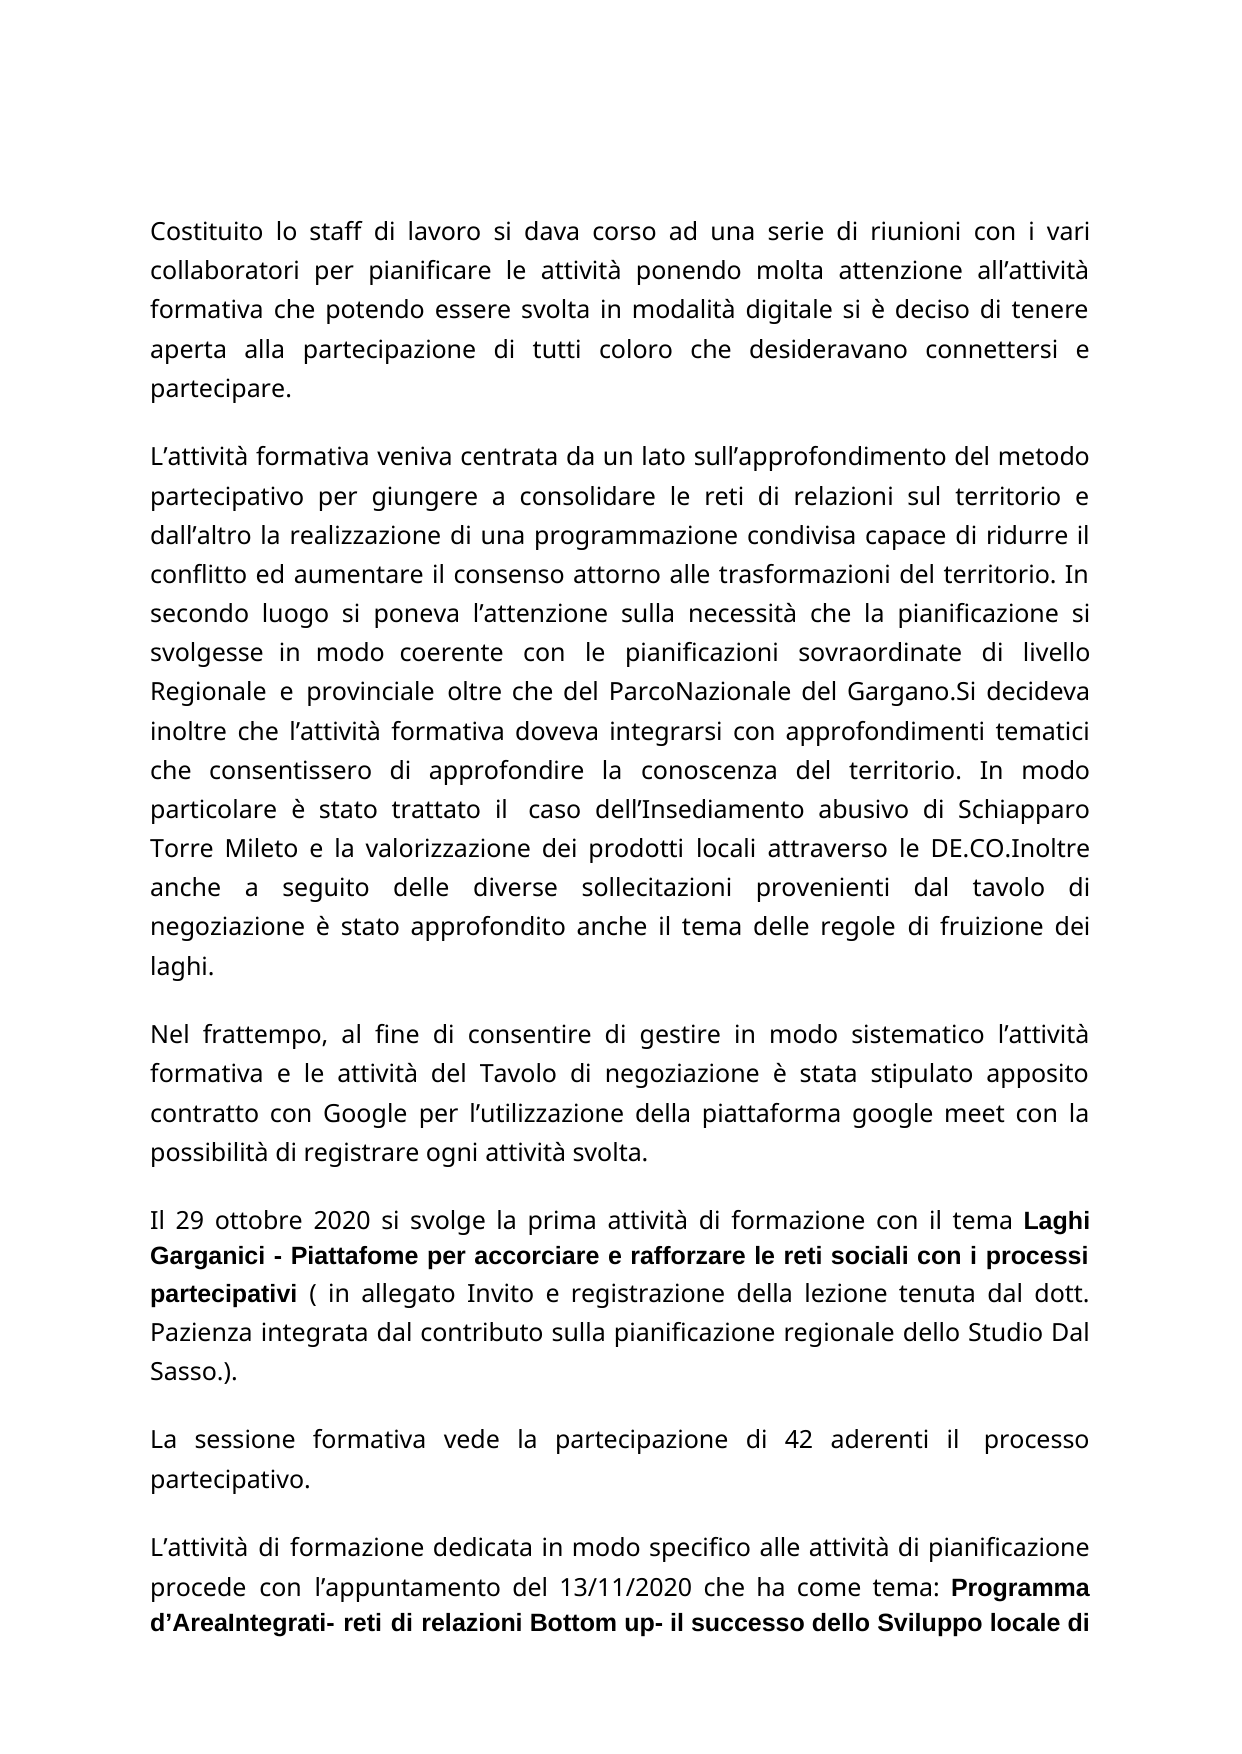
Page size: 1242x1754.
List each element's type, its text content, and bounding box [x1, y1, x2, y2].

text Il 29 ottobre 2020 si svolge la prima attività di formazione con il tema Laghi Garganici - Piattafome per accorciare e rafforzare le reti sociali con i processi partecipativi ( in allegato Invito e registrazione della lezione tenuta dal dott. Pazienza integrata dal contributo sulla pianificazione regionale dello Studio Dal Sasso.). [150, 1203, 1090, 1388]
text Nel frattempo, al fine di consentire di gestire in modo sistematico l’attività formativa e le attività del Tavolo di negoziazione è stata stipulato apposito contratto con Google per l’utilizzazione della piattaforma google meet con la possibilità di registrare ogni attività svolta. [150, 1017, 1090, 1168]
text La sessione formativa vede la partecipazione di 42 aderenti il processo partecipativo. [150, 1422, 1090, 1495]
text Costituito lo staff di lavoro si dava corso ad una serie di riunioni con i vari collaboratori per pianificare le attività ponendo molta attenzione all’attività formativa che potendo essere svolta in modalità digitale si è deciso di tenere aperta alla partecipazione di tutti coloro che desideravano connettersi e partecipare. [150, 214, 1090, 404]
text L’attività di formazione dedicata in modo specifico alle attività di pianificazione procede con l’appuntamento del 13/11/2020 che ha come tema: Programma d’AreaIntegrati- reti di relazioni Bottom up- il successo dello Sviluppo locale di [150, 1530, 1090, 1636]
text L’attività formativa veniva centrata da un lato sull’approfondimento del metodo partecipativo per giungere a consolidare le reti di relazioni sul territorio e dall’altro la realizzazione di una programmazione condivisa capace di ridurre il conflitto ed aumentare il consenso attorno alle trasformazioni del territorio. In secondo luogo si poneva l’attenzione sulla necessità che la pianificazione si svolgesse in modo coerente con le pianificazioni sovraordinate di livello Regionale e provinciale oltre che del ParcoNazionale del Gargano.Si decideva inoltre che l’attività formativa doveva integrarsi con approfondimenti tematici che consentissero di approfondire la conoscenza del territorio. In modo particolare è stato trattato il caso dell’Insediamento abusivo di Schiapparo Torre Mileto e la valorizzazione dei prodotti locali attraverso le DE.CO.Inoltre anche a seguito delle diverse sollecitazioni provenienti dal tavolo di negoziazione è stato approfondito anche il tema delle regole di fruizione dei laghi. [150, 439, 1090, 982]
